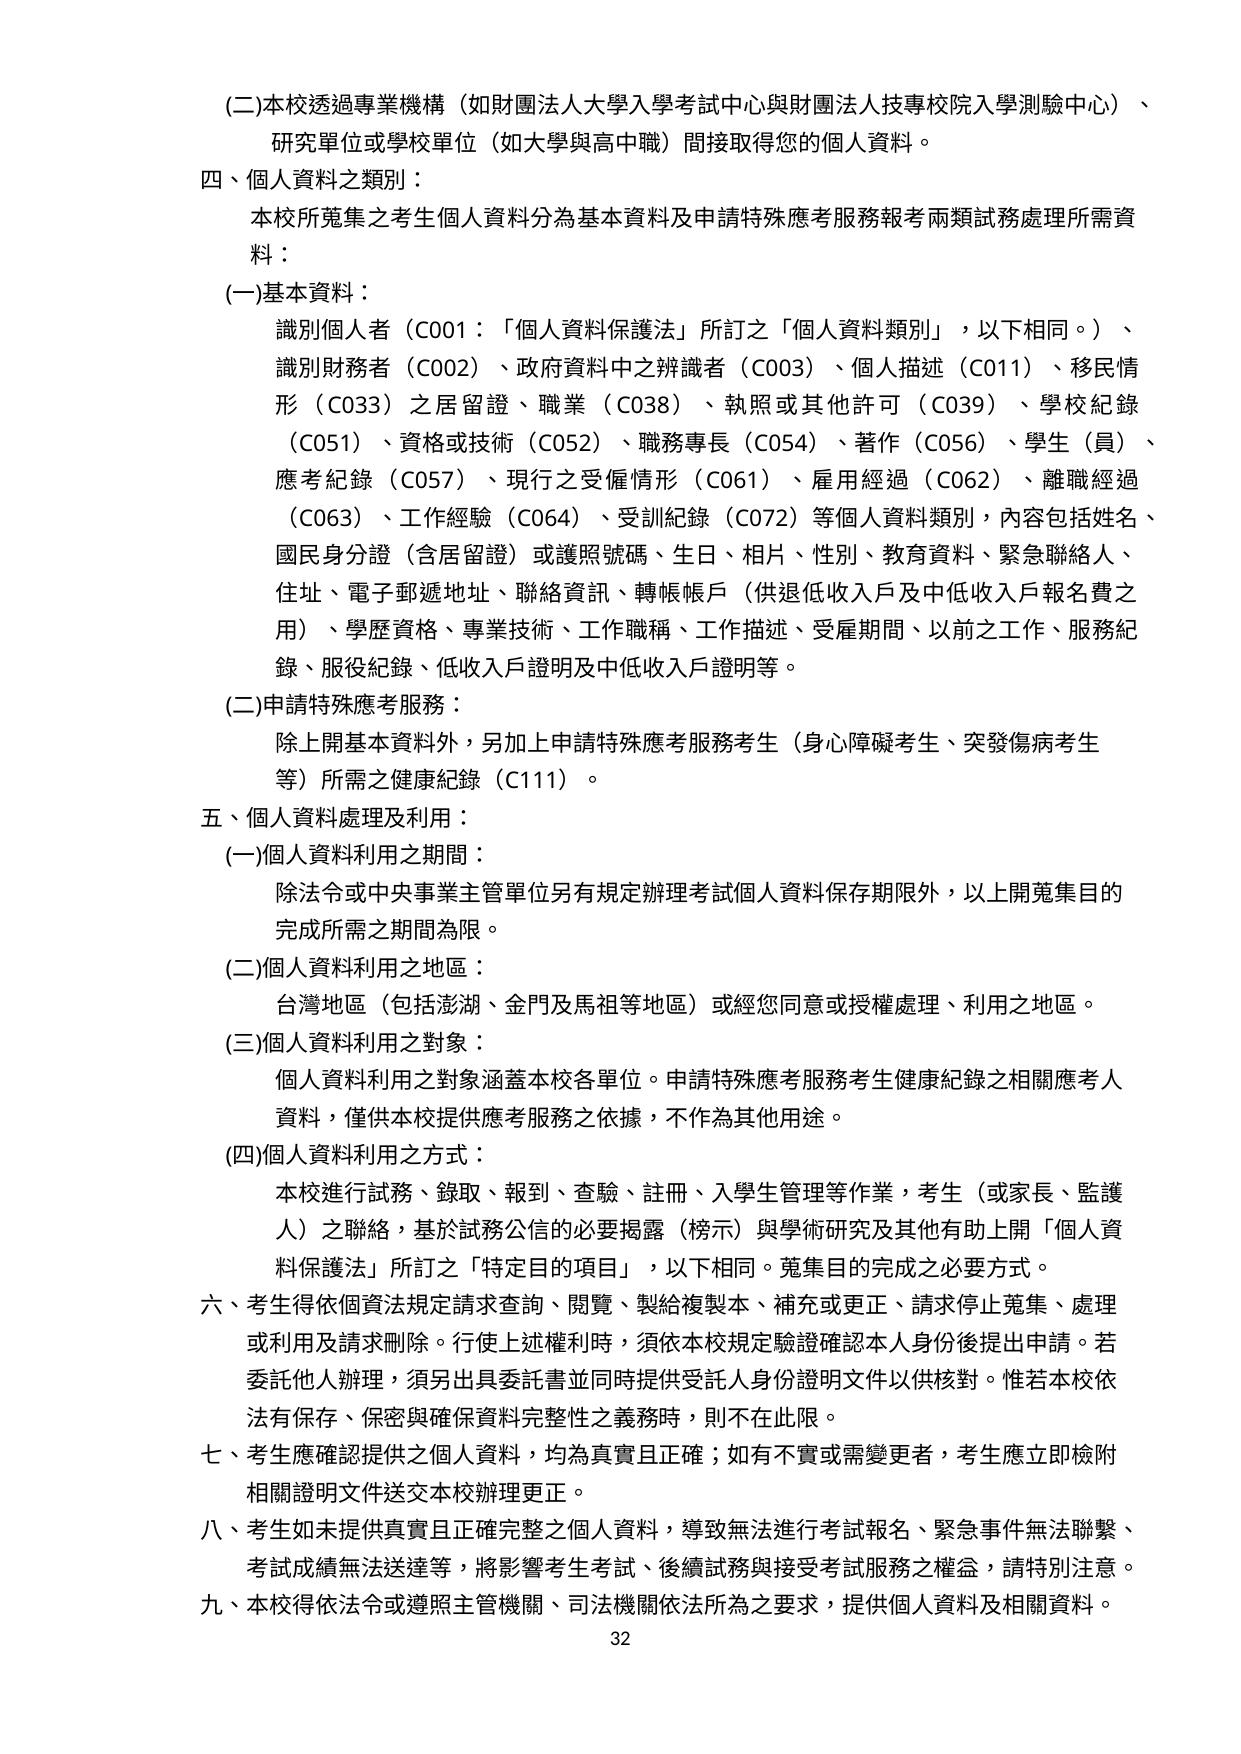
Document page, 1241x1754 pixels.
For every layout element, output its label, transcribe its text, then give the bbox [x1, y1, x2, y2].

text 個人資料利用之對象涵蓋本校各單位。申請特殊應考服務考生健康紀錄之相關應考人資料，僅供本校提供應考服務之依據，不作為其他用途。 [275, 1060, 1140, 1135]
list (三)個人資料利用之對象： [225, 1023, 1140, 1060]
list 五、個人資料處理及利用： [200, 798, 1140, 835]
list (二)申請特殊應考服務： [225, 685, 1140, 723]
list 七、考生應確認提供之個人資料，均為真實且正確；如有不實或需變更者，考生應立即檢附相關證明文件送交本校辦理更正。 [200, 1435, 1140, 1510]
list (四)個人資料利用之方式： [225, 1135, 1140, 1173]
list (二)本校透過專業機構（如財團法人大學入學考試中心與財團法人技專校院入學測驗中心）、研究單位或學校單位（如大學與高中職）間接取得您的個人資料。 [225, 85, 1140, 160]
list 六、考生得依個資法規定請求查詢、閱覽、製給複製本、補充或更正、請求停止蒐集、處理或利用及請求刪除。行使上述權利時，須依本校規定驗證確認本人身份後提出申請。若委託他人辦理，須另出具委託書並同時提供受託人身份證明文件以供核對。惟若本校依法有保存、保密與確保資料完整性之義務時，則不在此限。 [200, 1285, 1140, 1435]
text 本校進行試務、錄取、報到、查驗、註冊、入學生管理等作業，考生（或家長、監護人）之聯絡，基於試務公信的必要揭露（榜示）與學術研究及其他有助上開「個人資料保護法」所訂之「特定目的項目」，以下相同。蒐集目的完成之必要方式。 [275, 1173, 1140, 1285]
list 除上開基本資料外，另加上申請特殊應考服務考生（身心障礙考生、突發傷病考生等）所需之健康紀錄（C111）。 [275, 723, 1140, 798]
list 九、本校得依法令或遵照主管機關、司法機關依法所為之要求，提供個人資料及相關資料。 [200, 1585, 1140, 1623]
list (一)基本資料： [225, 273, 1140, 310]
list 八、考生如未提供真實且正確完整之個人資料，導致無法進行考試報名、緊急事件無法聯繫、考試成績無法送達等，將影響考生考試、後續試務與接受考試服務之權益，請特別注意。 [200, 1510, 1140, 1585]
list (二)個人資料利用之地區： [225, 948, 1140, 985]
list 除法令或中央事業主管單位另有規定辦理考試個人資料保存期限外，以上開蒐集目的完成所需之期間為限。 [275, 873, 1140, 948]
list (一)個人資料利用之期間： [225, 835, 1140, 873]
list 台灣地區（包括澎湖、金門及馬祖等地區）或經您同意或授權處理、利用之地區。 [275, 985, 1140, 1023]
list 識別個人者（C001：「個人資料保護法」所訂之「個人資料類別」，以下相同。）、識別財務者（C002）、政府資料中之辨識者（C003）、個人描述（C011）、移民情形（C033）之居留證、職業（C038）、執照或其他許可（C039）、學校紀錄（C051）、資格或技術（C052）、職務專長（C054）、著作（C056）、學生（員）、應考紀錄（C057）、現行之受僱情形（C061）、雇用經過（C062）、離職經過（C063）、工作經驗（C064）、受訓紀錄（C072）等個人資料類別，內容包括姓名、國民身分證（含居留證）或護照號碼、生日、相片、性別、教育資料、緊急聯絡人、住址、電子郵遞地址、聯絡資訊、轉帳帳戶（供退低收入戶及中低收入戶報名費之用）、學歷資格、專業技術、工作職稱、工作描述、受雇期間、以前之工作、服務紀錄、服役紀錄、低收入戶證明及中低收入戶證明等。 [275, 310, 1140, 685]
list 四、個人資料之類別： [200, 160, 1140, 198]
list 本校所蒐集之考生個人資料分為基本資料及申請特殊應考服務報考兩類試務處理所需資料： [250, 198, 1140, 273]
